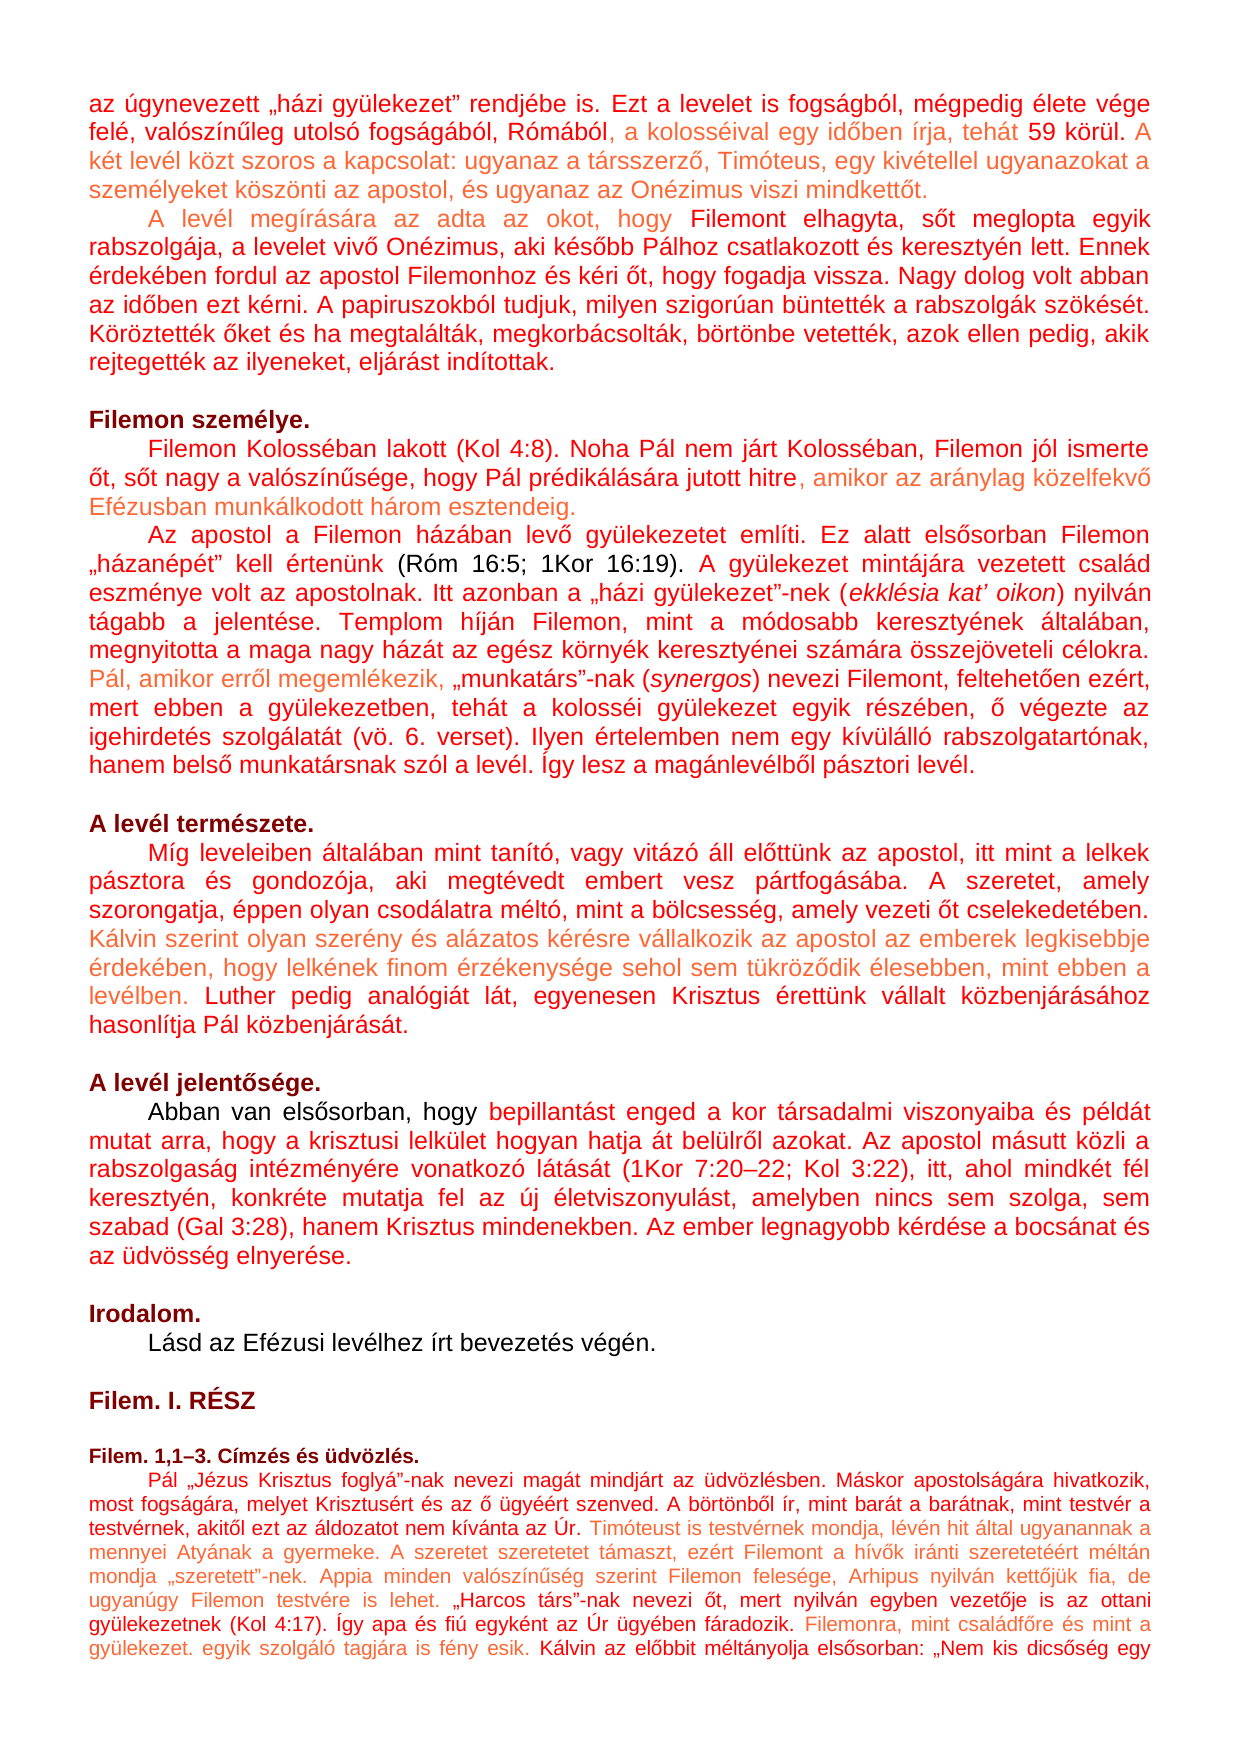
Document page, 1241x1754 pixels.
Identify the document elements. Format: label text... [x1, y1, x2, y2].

text A levél természete. [88, 809, 1152, 837]
text Filemon Kolosséban lakott (Kol 4:8). Noha Pál nem járt Kolosséban, Filemon jól ismerte őt, sőt nagy a valószínűsége, hogy Pál prédikálására jutott hitre, amikor az aránylag közelfekvő Efézusban munkálkodott három esztendeig. [88, 434, 1152, 521]
text Lásd az Efézusi levélhez írt bevezetés végén. [88, 1328, 1152, 1356]
text Abban van elsősorban, hogy bepillantást enged a kor társadalmi viszonyaiba és példát mutat arra, hogy a krisztusi lelkület hogyan hatja át belülről azokat. Az apostol másutt közli a rabszolgaság intézményére vonatkozó látását (1Kor 7:20–22; Kol 3:22), itt, ahol mindkét fél keresztyén, konkréte mutatja fel az új életviszonyulást, amelyben nincs sem szolga, sem szabad (Gal 3:28), hanem Krisztus mindenekben. Az ember legnagyobb kérdése a bocsánat és az üdvösség elnyerése. [88, 1097, 1152, 1269]
text Filemon személye. [88, 406, 1152, 434]
text Filem. 1,1–3. Címzés és üdvözlés. [88, 1444, 1152, 1468]
text Az apostol a Filemon házában levő gyülekezetet említi. Ez alatt elsősorban Filemon „házanépét” kell értenünk (Róm 16:5; 1Kor 16:19). A gyülekezet mintájára vezetett család eszménye volt az apostolnak. Itt azonban a „házi gyülekezet”-nek (ekklésia kat’ oikon) nyilván tágabb a jelentése. Templom híján Filemon, mint a módosabb keresztyének általában, megnyitotta a maga nagy házát az egész környék keresztyénei számára összejöveteli célokra. Pál, amikor erről megemlékezik, „munkatárs”-nak (synergos) nevezi Filemont, feltehetően ezért, mert ebben a gyülekezetben, tehát a kolosséi gyülekezet egyik részében, ő végezte az igehirdetés szolgálatát (vö. 6. verset). Ilyen értelemben nem egy kívülálló rabszolgatartónak, hanem belső munkatársnak szól a levél. Így lesz a magánlevélből pásztori levél. [88, 521, 1152, 779]
text Pál „Jézus Krisztus foglyá”-nak nevezi magát mindjárt az üdvözlésben. Máskor apostolságára hivatkozik, most fogságára, melyet Krisztusért és az ő ügyéért szenved. A börtönből ír, mint barát a barátnak, mint testvér a testvérnek, akitől ezt az áldozatot nem kívánta az Úr. Timóteust is testvérnek mondja, lévén hit által ugyanannak a mennyei Atyának a gyermeke. A szeretet szeretetet támaszt, ezért Filemont a hívők iránti szeretetéért méltán mondja „szeretett”-nek. Appia minden valószínűség szerint Filemon felesége, Arhipus nyilván kettőjük fia, de ugyanúgy Filemon testvére is lehet. „Harcos társ”-nak nevezi őt, mert nyilván egyben vezetője is az ottani gyülekezetnek (Kol 4:17). Így apa és fiú egyként az Úr ügyében fáradozik. Filemonra, mint családfőre és mint a gyülekezet. egyik szolgáló tagjára is fény esik. Kálvin az előbbit méltányolja elsősorban: „Nem kis dicsőség egy [88, 1468, 1152, 1660]
text A levél megírására az adta az okot, hogy Filemont elhagyta, sőt meglopta egyik rabszolgája, a levelet vivő Onézimus, aki később Pálhoz csatlakozott és keresztyén lett. Ennek érdekében fordul az apostol Filemonhoz és kéri őt, hogy fogadja vissza. Nagy dolog volt abban az időben ezt kérni. A papiruszokból tudjuk, milyen szigorúan büntették a rabszolgák szökését. Köröztették őket és ha megtalálták, megkorbácsolták, börtönbe vetették, azok ellen pedig, akik rejtegették az ilyeneket, eljárást indítottak. [88, 203, 1152, 376]
text Irodalom. [88, 1299, 1152, 1328]
text Filem. I. RÉSZ [88, 1386, 1152, 1415]
text Míg leveleiben általában mint tanító, vagy vitázó áll előttünk az apostol, itt mint a lelkek pásztora és gondozója, aki megtévedt embert vesz pártfogásába. A szeretet, amely szorongatja, éppen olyan csodálatra méltó, mint a bölcsesség, amely vezeti őt cselekedetében. Kálvin szerint olyan szerény és alázatos kérésre vállalkozik az apostol az emberek legkisebbje érdekében, hogy lelkének finom érzékenysége sehol sem tükröződik élesebben, mint ebben a levélben. Luther pedig analógiát lát, egyenesen Krisztus érettünk vállalt közbenjárásához hasonlítja Pál közbenjárását. [88, 837, 1152, 1039]
text az úgynevezett „házi gyülekezet” rendjébe is. Ezt a levelet is fogságból, mégpedig élete vége felé, valószínűleg utolsó fogságából, Rómából, a kolosséival egy időben írja, tehát 59 körül. A két levél közt szoros a kapcsolat: ugyanaz a társszerző, Timóteus, egy kivétellel ugyanazokat a személyeket köszönti az apostol, és ugyanaz az Onézimus viszi mindkettőt. [88, 88, 1152, 203]
text A levél jelentősége. [88, 1068, 1152, 1097]
